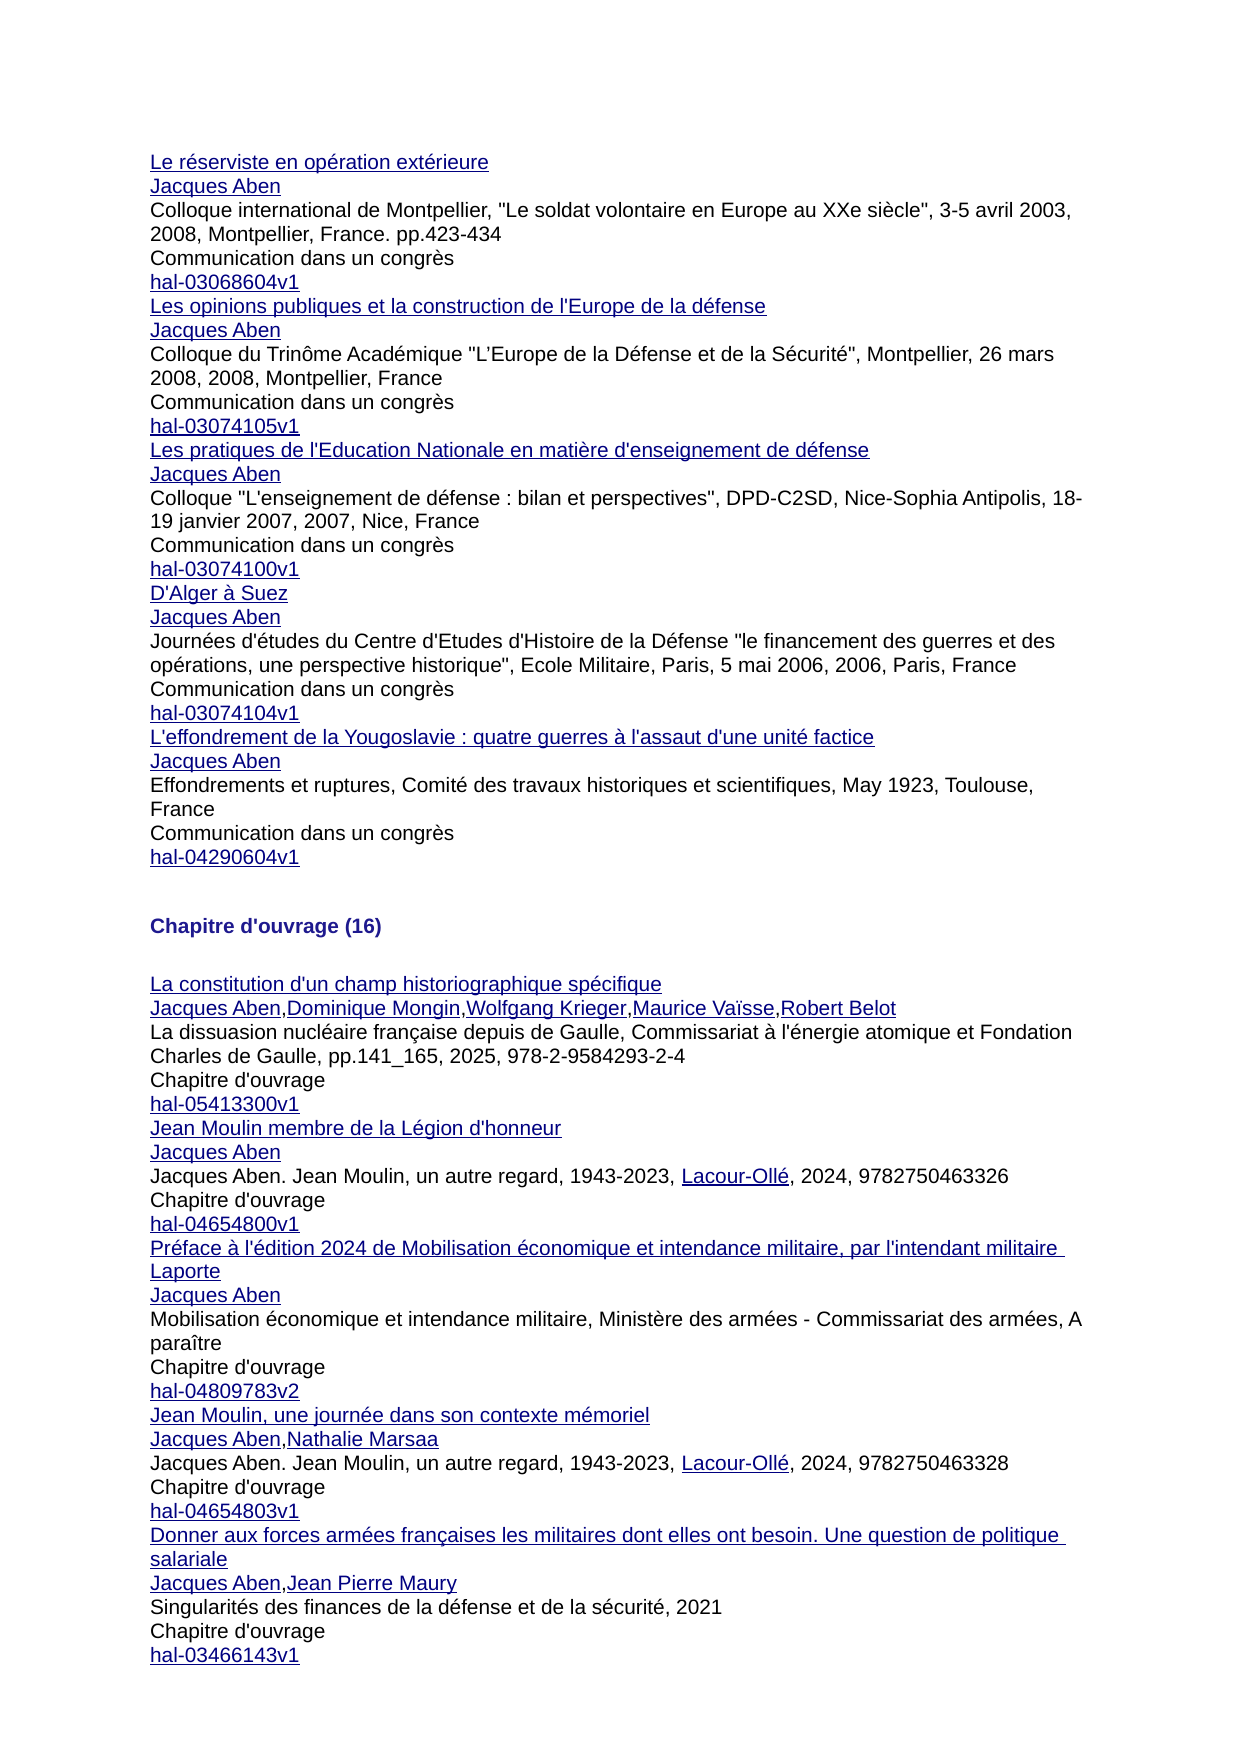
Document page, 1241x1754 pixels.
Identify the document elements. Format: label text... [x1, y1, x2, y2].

table_header La constitution d'un champ historiographique spécifique Jacques Aben,Dominique Mongin,Wolfgang Krieger,Maurice Vaïsse,Robert Belot La dissuasion nucléaire française depuis de Gaulle, Commissariat à l'énergie atomique et Fondation Charles de Gaulle, pp.141_165, 2025, 978-2-9584293-2-4 Chapitre d'ouvrage hal-05413300v1 [150, 972, 1090, 1116]
table_cell Jean Moulin membre de la Légion d'honneur Jacques Aben Jacques Aben. Jean Moulin, un autre regard, 1943-2023, Lacour-Ollé, 2024, 9782750463326 Chapitre d'ouvrage hal-04654800v1 [150, 1116, 1090, 1235]
table_cell Donner aux forces armées françaises les militaires dont elles ont besoin. Une question de politique salariale Jacques Aben,Jean Pierre Maury Singularités des finances de la défense et de la sécurité, 2021 Chapitre d'ouvrage hal-03466143v1 [150, 1523, 1090, 1667]
table_cell Préface à l'édition 2024 de Mobilisation économique et intendance militaire, par l'intendant militaire Laporte Jacques Aben Mobilisation économique et intendance militaire, Ministère des armées - Commissariat des armées, A paraître Chapitre d'ouvrage hal-04809783v2 [150, 1235, 1090, 1403]
table_cell Les opinions publiques et la construction de l'Europe de la défense Jacques Aben Colloque du Trinôme Académique "L’Europe de la Défense et de la Sécurité", Montpellier, 26 mars 2008, 2008, Montpellier, France Communication dans un congrès hal-03074105v1 [150, 294, 1090, 437]
table_cell Les pratiques de l'Education Nationale en matière d'enseignement de défense Jacques Aben Colloque "L'enseignement de défense : bilan et perspectives", DPD-C2SD, Nice-Sophia Antipolis, 18-19 janvier 2007, 2007, Nice, France Communication dans un congrès hal-03074100v1 [150, 438, 1090, 581]
table_cell L'effondrement de la Yougoslavie : quatre guerres à l'assaut d'une unité factice Jacques Aben Effondrements et ruptures, Comité des travaux historiques et scientifiques, May 1923, Toulouse, France Communication dans un congrès hal-04290604v1 [150, 725, 1090, 869]
subtitle Chapitre d'ouvrage (16) [150, 913, 1090, 937]
table_cell D'Alger à Suez Jacques Aben Journées d'études du Centre d'Etudes d'Histoire de la Défense "le financement des guerres et des opérations, une perspective historique", Ecole Militaire, Paris, 5 mai 2006, 2006, Paris, France Communication dans un congrès hal-03074104v1 [150, 581, 1090, 725]
table_cell Le réserviste en opération extérieure Jacques Aben Colloque international de Montpellier, "Le soldat volontaire en Europe au XXe siècle", 3-5 avril 2003, 2008, Montpellier, France. pp.423-434 Communication dans un congrès hal-03068604v1 [150, 150, 1090, 294]
table_cell Jean Moulin, une journée dans son contexte mémoriel Jacques Aben,Nathalie Marsaa Jacques Aben. Jean Moulin, un autre regard, 1943-2023, Lacour-Ollé, 2024, 9782750463328 Chapitre d'ouvrage hal-04654803v1 [150, 1403, 1090, 1523]
